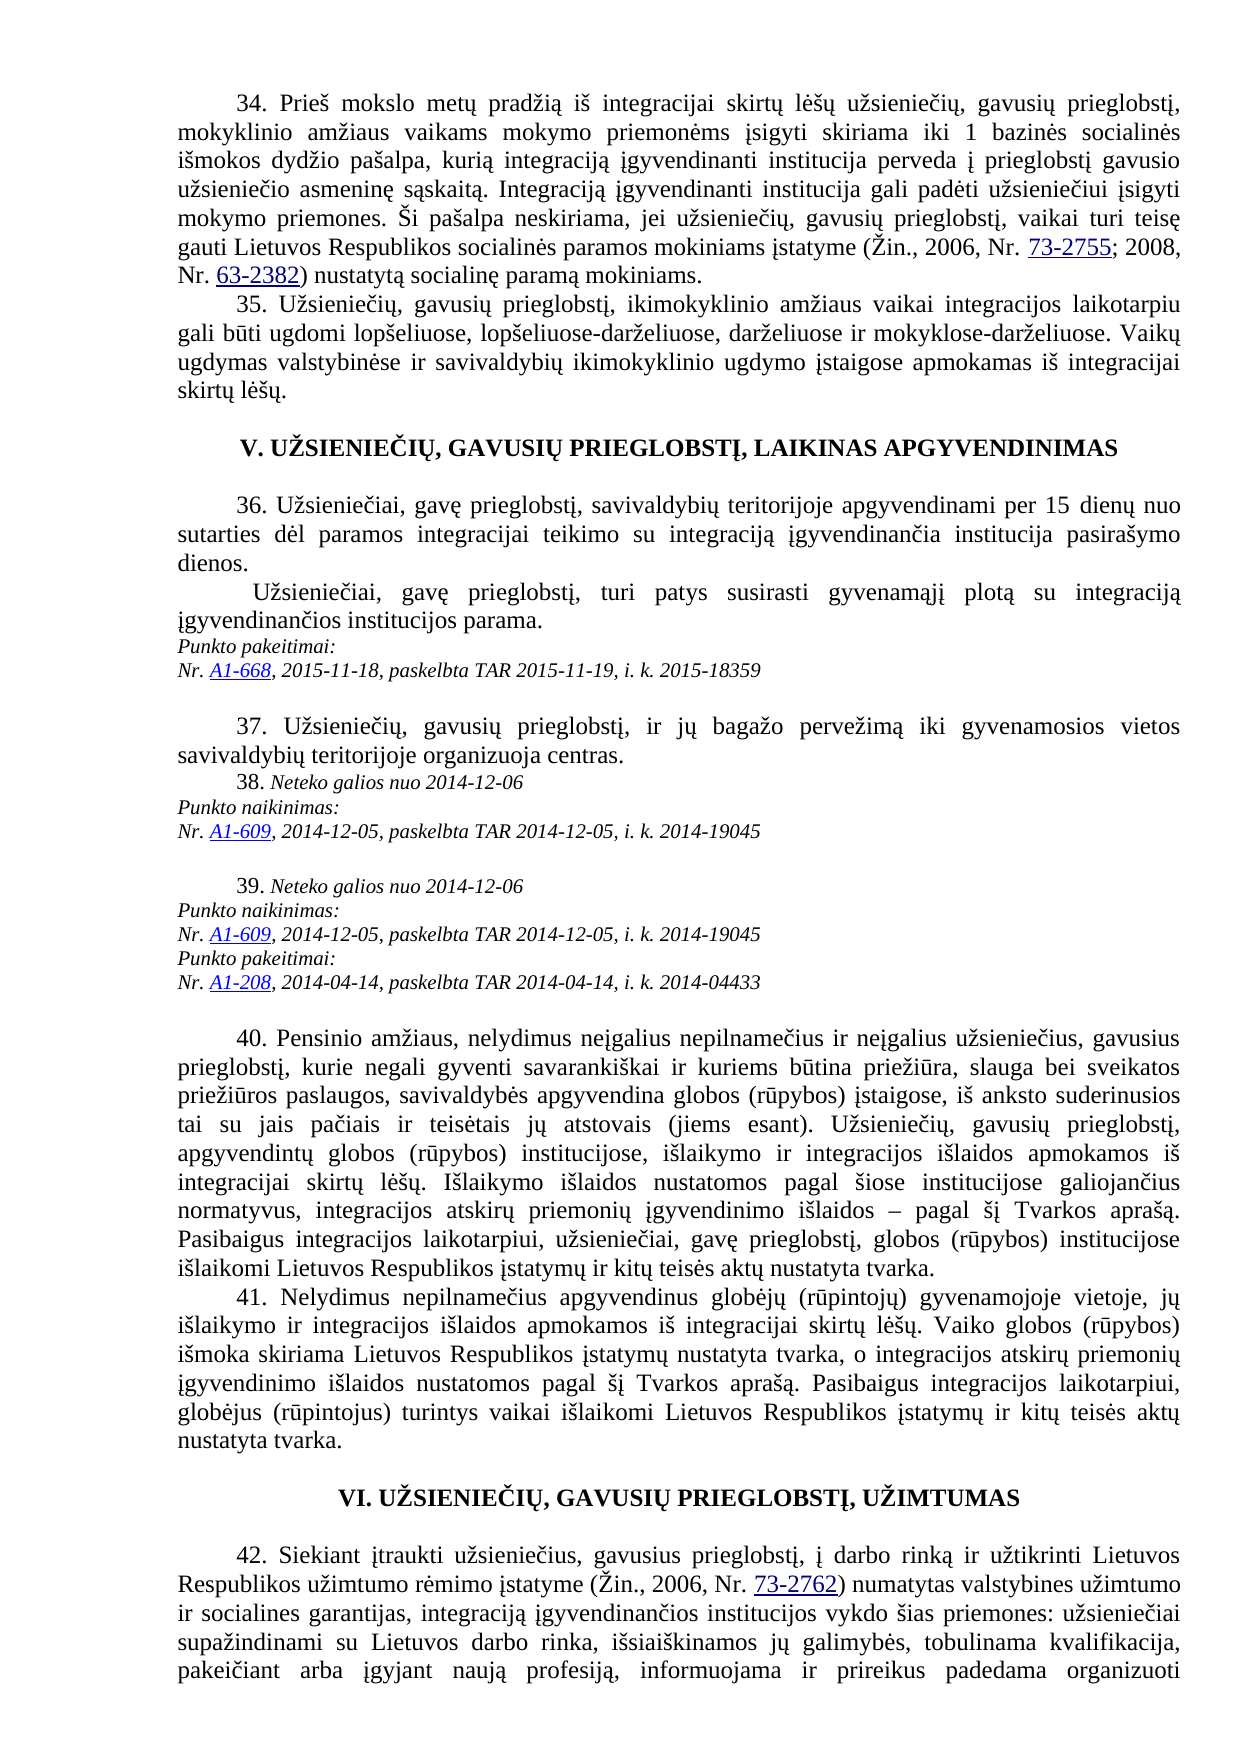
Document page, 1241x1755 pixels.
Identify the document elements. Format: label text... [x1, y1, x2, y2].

text 40. Pensinio amžiaus, nelydimus neįgalius nepilnamečius ir neįgalius užsieniečius, gavusius prieglobstį, kurie negali gyventi savarankiškai ir kuriems būtina priežiūra, slauga bei sveikatos priežiūros paslaugos, savivaldybės apgyvendina globos (rūpybos) įstaigose, iš anksto suderinusios tai su jais pačiais ir teisėtais jų atstovais (jiems esant). Užsieniečių, gavusių prieglobstį, apgyvendintų globos (rūpybos) institucijose, išlaikymo ir integracijos išlaidos apmokamos iš integracijai skirtų lėšų. Išlaikymo išlaidos nustatomos pagal šiose institucijose galiojančius normatyvus, integracijos atskirų priemonių įgyvendinimo išlaidos – pagal šį Tvarkos aprašą. Pasibaigus integracijos laikotarpiui, užsieniečiai, gavę prieglobstį, globos (rūpybos) institucijose išlaikomi Lietuvos Respublikos įstatymų ir kitų teisės aktų nustatyta tvarka. [177, 1023, 1181, 1282]
text Punkto pakeitimai: [177, 634, 1181, 658]
text 37. Užsieniečių, gavusių prieglobstį, ir jų bagažo pervežimą iki gyvenamosios vietos savivaldybių teritorijoje organizuoja centras. [177, 711, 1181, 768]
text Nr. A1-208, 2014-04-14, paskelbta TAR 2014-04-14, i. k. 2014-04433 [177, 970, 1181, 994]
text 38. Neteko galios nuo 2014-12-06 [177, 768, 1181, 795]
text 39. Neteko galios nuo 2014-12-06 [177, 872, 1181, 898]
text Punkto pakeitimai: [177, 946, 1181, 970]
text Punkto naikinimas: [177, 795, 1181, 819]
text Punkto naikinimas: [177, 898, 1181, 922]
text 41. Nelydimus nepilnamečius apgyvendinus globėjų (rūpintojų) gyvenamojoje vietoje, jų išlaikymo ir integracijos išlaidos apmokamos iš integracijai skirtų lėšų. Vaiko globos (rūpybos) išmoka skiriama Lietuvos Respublikos įstatymų nustatyta tvarka, o integracijos atskirų priemonių įgyvendinimo išlaidos nustatomos pagal šį Tvarkos aprašą. Pasibaigus integracijos laikotarpiui, globėjus (rūpintojus) turintys vaikai išlaikomi Lietuvos Respublikos įstatymų ir kitų teisės aktų nustatyta tvarka. [177, 1282, 1181, 1454]
text 42. Siekiant įtraukti užsieniečius, gavusius prieglobstį, į darbo rinką ir užtikrinti Lietuvos Respublikos užimtumo rėmimo įstatyme (Žin., 2006, Nr. 73-2762) numatytas valstybines užimtumo ir socialines garantijas, integraciją įgyvendinančios institucijos vykdo šias priemones: užsieniečiai supažindinami su Lietuvos darbo rinka, išsiaiškinamos jų galimybės, tobulinama kvalifikacija, pakeičiant arba įgyjant naują profesiją, informuojama ir prireikus padedama organizuoti [177, 1541, 1181, 1684]
text Nr. A1-609, 2014-12-05, paskelbta TAR 2014-12-05, i. k. 2014-19045 [177, 922, 1181, 946]
text 34. Prieš mokslo metų pradžią iš integracijai skirtų lėšų užsieniečių, gavusių prieglobstį, mokyklinio amžiaus vaikams mokymo priemonėms įsigyti skiriama iki 1 bazinės socialinės išmokos dydžio pašalpa, kurią integraciją įgyvendinanti institucija perveda į prieglobstį gavusio užsieniečio asmeninę sąskaitą. Integraciją įgyvendinanti institucija gali padėti užsieniečiui įsigyti mokymo priemones. Ši pašalpa neskiriama, jei užsieniečių, gavusių prieglobstį, vaikai turi teisę gauti Lietuvos Respublikos socialinės paramos mokiniams įstatyme (Žin., 2006, Nr. 73-2755; 2008, Nr. 63-2382) nustatytą socialinę paramą mokiniams. [177, 88, 1181, 289]
text 35. Užsieniečių, gavusių prieglobstį, ikimokyklinio amžiaus vaikai integracijos laikotarpiu gali būti ugdomi lopšeliuose, lopšeliuose-darželiuose, darželiuose ir mokyklose-darželiuose. Vaikų ugdymas valstybinėse ir savivaldybių ikimokyklinio ugdymo įstaigose apmokamas iš integracijai skirtų lėšų. [177, 289, 1181, 404]
text VI. UŽSIENIEČIŲ, GAVUSIŲ PRIEGLOBSTĮ, UŽIMTUMAS [177, 1483, 1181, 1512]
text Nr. A1-609, 2014-12-05, paskelbta TAR 2014-12-05, i. k. 2014-19045 [177, 819, 1181, 843]
text Nr. A1-668, 2015-11-18, paskelbta TAR 2015-11-19, i. k. 2015-18359 [177, 658, 1181, 682]
text 36. Užsieniečiai, gavę prieglobstį, savivaldybių teritorijoje apgyvendinami per 15 dienų nuo sutarties dėl paramos integracijai teikimo su integraciją įgyvendinančia institucija pasirašymo dienos. [177, 490, 1181, 577]
text V. UŽSIENIEČIŲ, GAVUSIŲ PRIEGLOBSTĮ, LAIKINAS APGYVENDINIMAS [177, 433, 1181, 462]
text Užsieniečiai, gavę prieglobstį, turi patys susirasti gyvenamąjį plotą su integraciją įgyvendinančios institucijos parama. [177, 577, 1181, 634]
